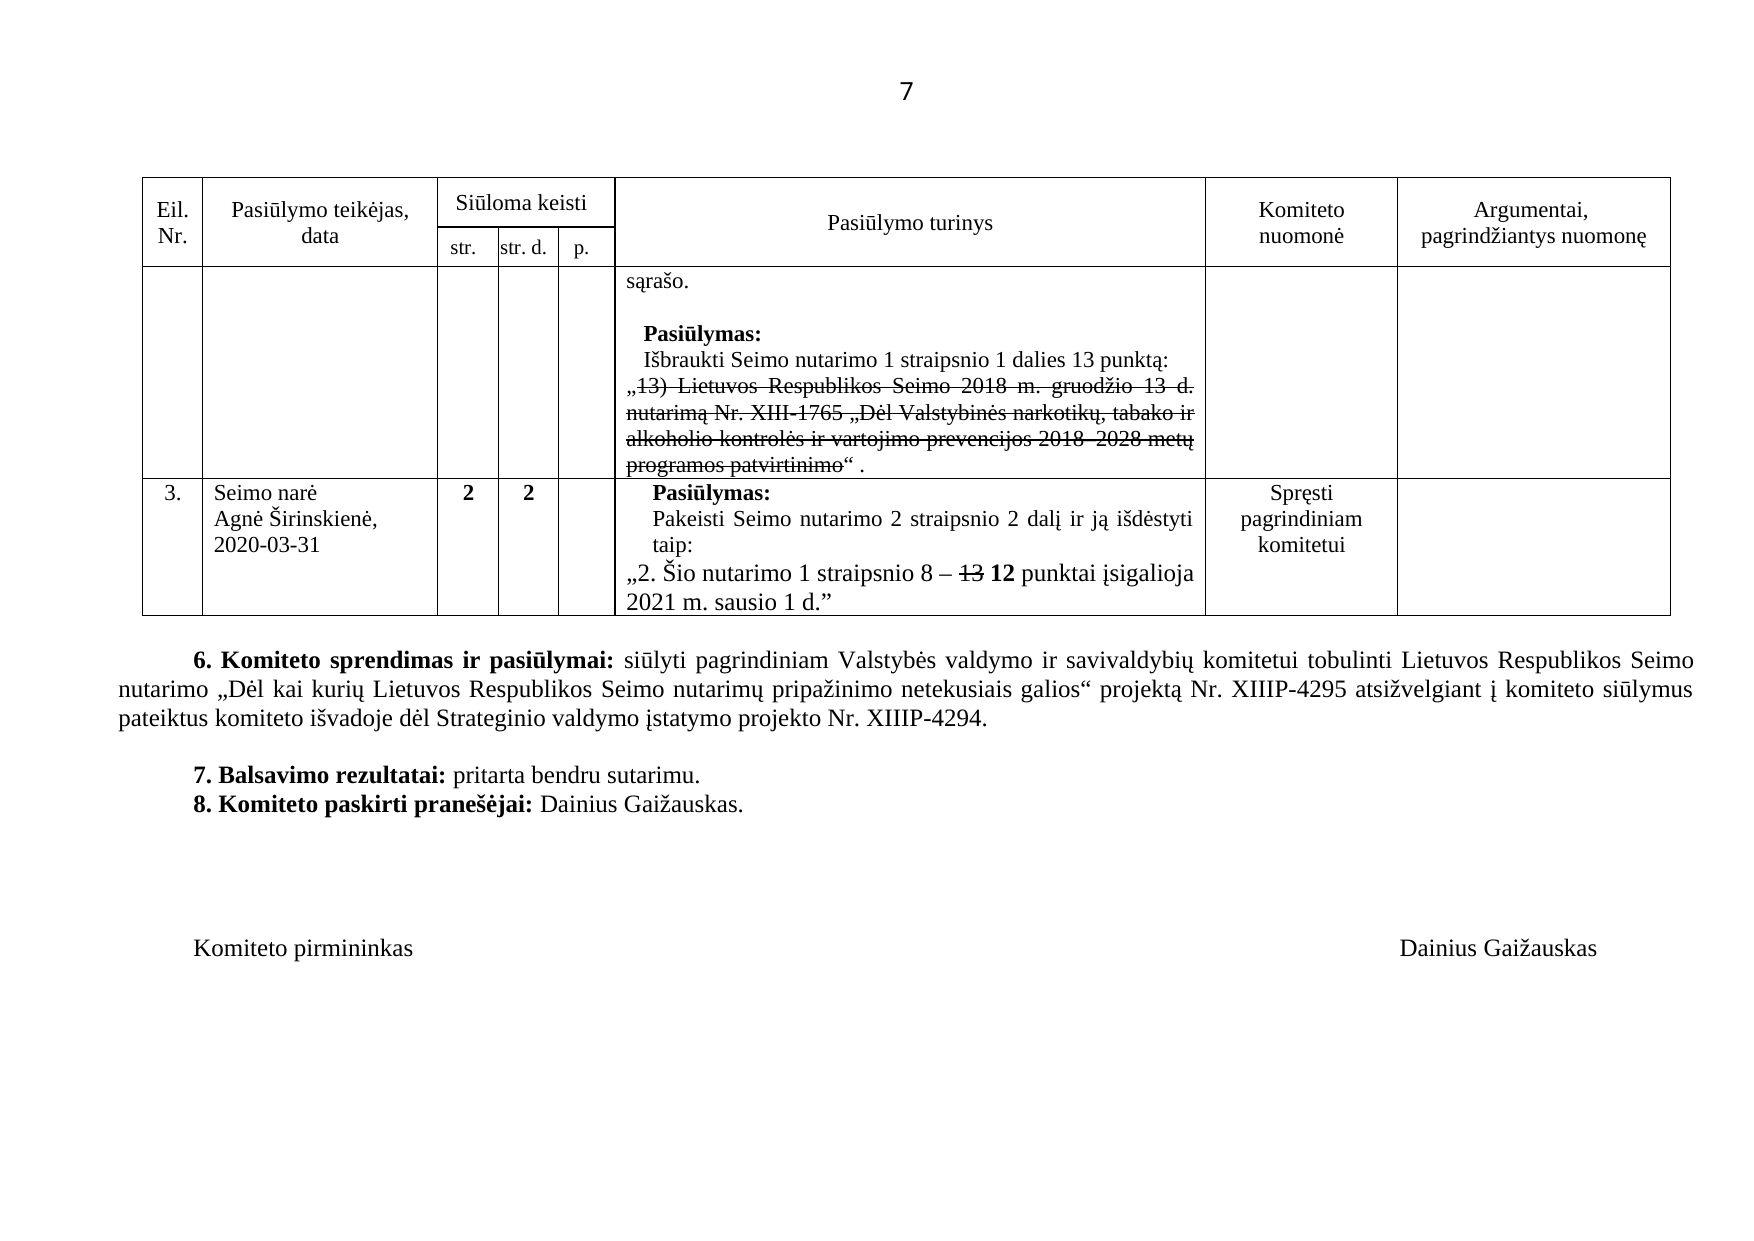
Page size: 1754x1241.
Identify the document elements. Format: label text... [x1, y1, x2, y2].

table_cell [203, 267, 437, 478]
text 7. Balsavimo rezultatai: pritarta bendru sutarimu. [118, 760, 1695, 789]
table_header Pasiūlymo teikėjas, data [203, 178, 437, 266]
table_cell [1398, 267, 1670, 478]
text 8. Komiteto paskirti pranešėjai: Dainius Gaižauskas. [118, 789, 1695, 818]
table_cell [1206, 267, 1397, 478]
table_cell sąrašo. Pasiūlymas: Išbraukti Seimo nutarimo 1 straipsnio 1 dalies 13 punktą: „13) Lietuvos Respublikos Seimo 2018 m. gruodžio 13 d. nutarimą Nr. XIII-1765 „Dėl Valstybinės narkotikų, tabako ir alkoholio kontrolės ir vartojimo prevencijos 2018–2028 metų programos patvirtinimo“ . [616, 267, 1205, 478]
table_cell [438, 267, 498, 478]
table_cell [1398, 479, 1670, 615]
table_header Argumentai, pagrindžiantys nuomonę [1398, 178, 1670, 266]
table_cell Pasiūlymas: Pakeisti Seimo nutarimo 2 straipsnio 2 dalį ir ją išdėstyti taip: „2. Šio nutarimo 1 straipsnio 8 – 13 12 punktai įsigalioja 2021 m. sausio 1 d.” [616, 479, 1205, 615]
table_cell 2 [499, 479, 558, 615]
text Komiteto pirmininkas Dainius Gaižauskas [118, 933, 1695, 990]
table_cell Seimo narė Agnė Širinskienė, 2020-03-31 [203, 479, 437, 615]
table_cell [559, 267, 614, 478]
table_cell str. [438, 228, 498, 266]
table_cell 3. [143, 479, 202, 615]
table_cell Spręsti pagrindiniam komitetui [1206, 479, 1397, 615]
table_header Pasiūlymo turinys [616, 178, 1205, 266]
table_cell str. d. [499, 228, 558, 266]
table_cell p. [559, 228, 614, 266]
table_cell [559, 479, 614, 615]
table_header Eil. Nr. [143, 178, 202, 266]
table_cell 2 [438, 479, 498, 615]
table_cell [143, 267, 202, 478]
table_header Siūloma keisti [438, 178, 614, 226]
table_cell [499, 267, 558, 478]
text 6. Komiteto sprendimas ir pasiūlymai: siūlyti pagrindiniam Valstybės valdymo ir savivaldybių komitetui tobulinti Lietuvos Respublikos Seimo nutarimo „Dėl kai kurių Lietuvos Respublikos Seimo nutarimų pripažinimo netekusiais galios“ projektą Nr. XIIIP-4295 atsižvelgiant į komiteto siūlymus pateiktus komiteto išvadoje dėl Strateginio valdymo įstatymo projekto Nr. XIIIP-4294. [118, 645, 1695, 731]
table_header Komiteto nuomonė [1206, 178, 1397, 266]
